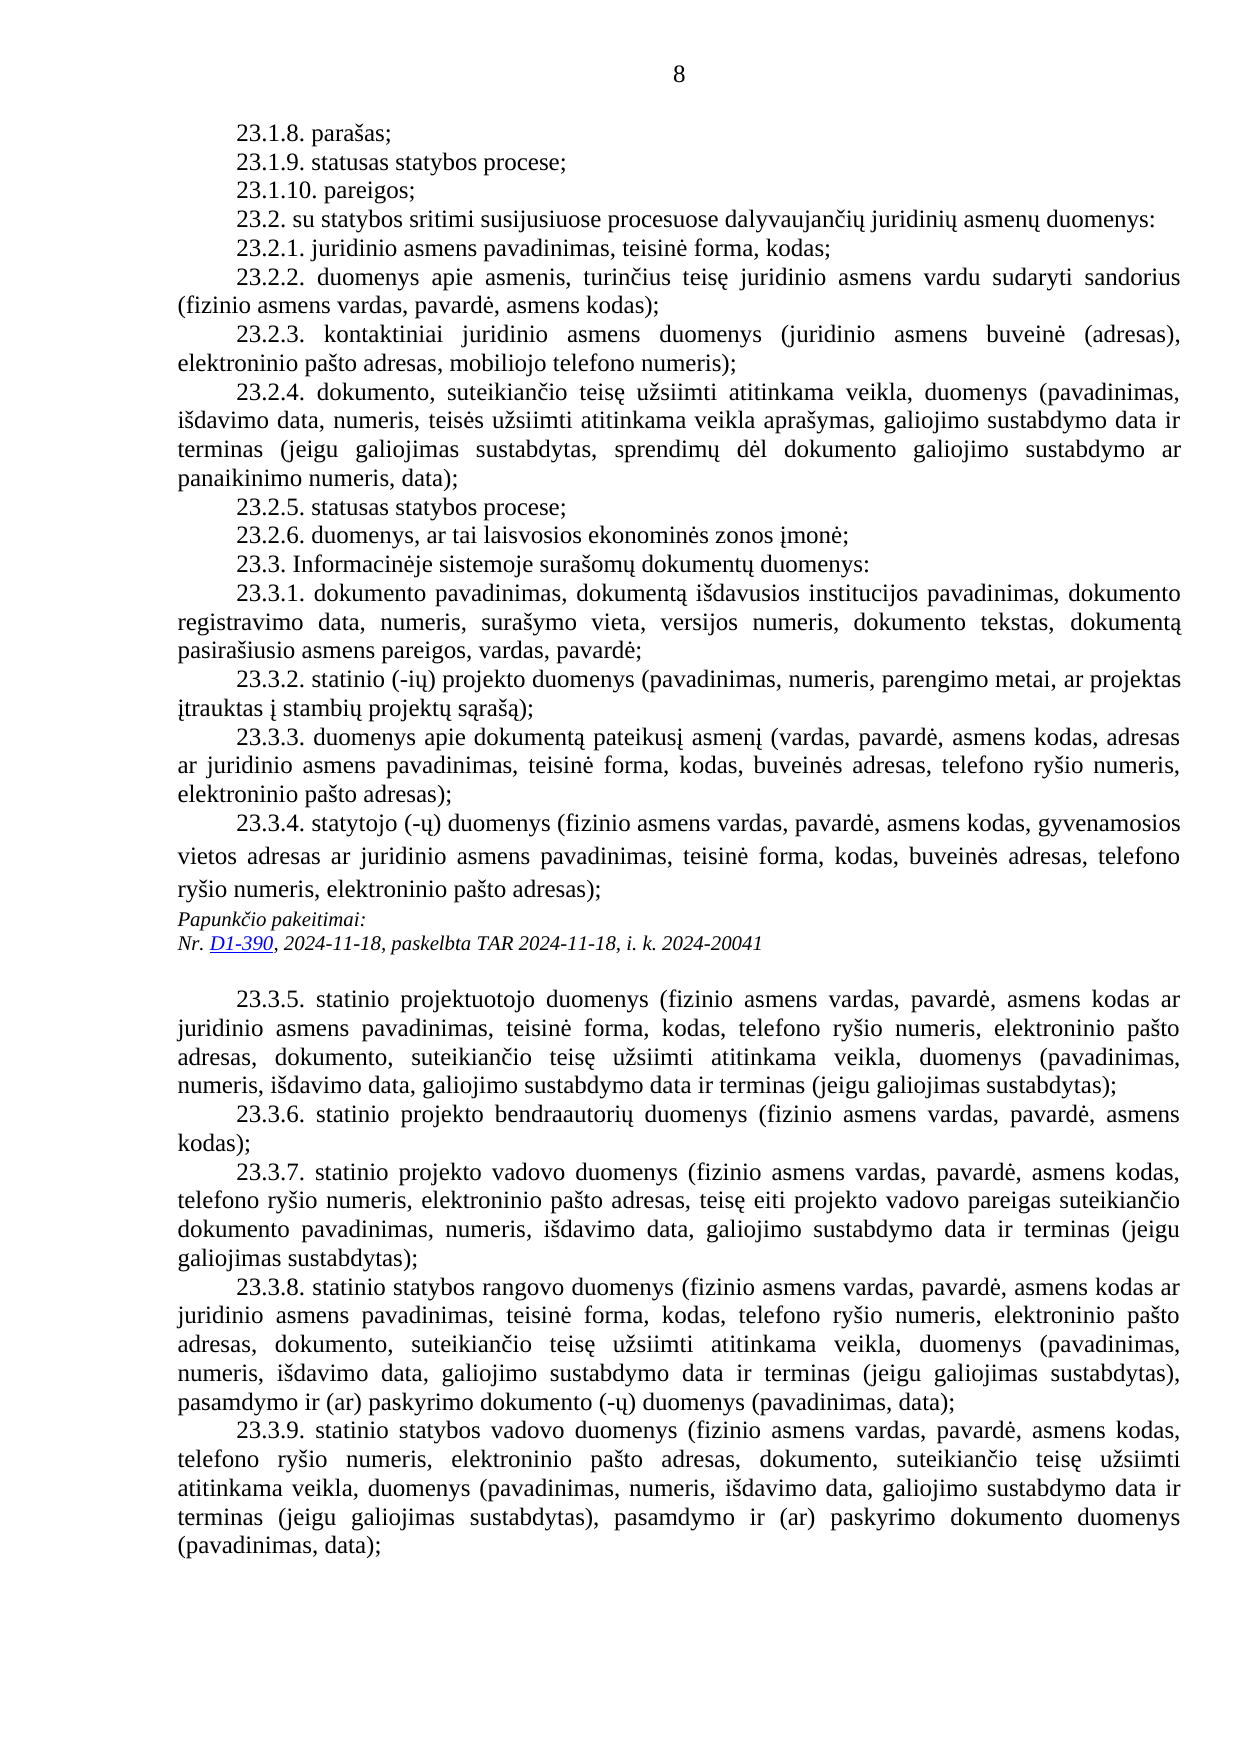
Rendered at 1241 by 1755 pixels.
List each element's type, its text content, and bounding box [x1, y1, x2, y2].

text 23.1.8. parašas; [177, 118, 1181, 147]
text 23.3.7. statinio projekto vadovo duomenys (fizinio asmens vardas, pavardė, asmens kodas, telefono ryšio numeris, elektroninio pašto adresas, teisę eiti projekto vadovo pareigas suteikiančio dokumento pavadinimas, numeris, išdavimo data, galiojimo sustabdymo data ir terminas (jeigu galiojimas sustabdytas); [177, 1157, 1181, 1272]
text 23.2.1. juridinio asmens pavadinimas, teisinė forma, kodas; [177, 233, 1181, 262]
text 23.3.9. statinio statybos vadovo duomenys (fizinio asmens vardas, pavardė, asmens kodas, telefono ryšio numeris, elektroninio pašto adresas, dokumento, suteikiančio teisę užsiimti atitinkama veikla, duomenys (pavadinimas, numeris, išdavimo data, galiojimo sustabdymo data ir terminas (jeigu galiojimas sustabdytas), pasamdymo ir (ar) paskyrimo dokumento duomenys (pavadinimas, data); [177, 1415, 1181, 1559]
text 23.2.4. dokumento, suteikiančio teisę užsiimti atitinkama veikla, duomenys (pavadinimas, išdavimo data, numeris, teisės užsiimti atitinkama veikla aprašymas, galiojimo sustabdymo data ir terminas (jeigu galiojimas sustabdytas, sprendimų dėl dokumento galiojimo sustabdymo ar panaikinimo numeris, data); [177, 377, 1181, 492]
text 23.3.3. duomenys apie dokumentą pateikusį asmenį (vardas, pavardė, asmens kodas, adresas ar juridinio asmens pavadinimas, teisinė forma, kodas, buveinės adresas, telefono ryšio numeris, elektroninio pašto adresas); [177, 722, 1181, 808]
text 23.1.10. pareigos; [177, 176, 1181, 204]
text 23.3.1. dokumento pavadinimas, dokumentą išdavusios institucijos pavadinimas, dokumento registravimo data, numeris, surašymo vieta, versijos numeris, dokumento tekstas, dokumentą pasirašiusio asmens pareigos, vardas, pavardė; [177, 578, 1181, 664]
text 23.3. Informacinėje sistemoje surašomų dokumentų duomenys: [177, 549, 1181, 578]
text Papunkčio pakeitimai: [177, 907, 1181, 931]
text 23.3.8. statinio statybos rangovo duomenys (fizinio asmens vardas, pavardė, asmens kodas ar juridinio asmens pavadinimas, teisinė forma, kodas, telefono ryšio numeris, elektroninio pašto adresas, dokumento, suteikiančio teisę užsiimti atitinkama veikla, duomenys (pavadinimas, numeris, išdavimo data, galiojimo sustabdymo data ir terminas (jeigu galiojimas sustabdytas), pasamdymo ir (ar) paskyrimo dokumento (-ų) duomenys (pavadinimas, data); [177, 1272, 1181, 1415]
text 23.3.4. statytojo (-ų) duomenys (fizinio asmens vardas, pavardė, asmens kodas, gyvenamosios vietos adresas ar juridinio asmens pavadinimas, teisinė forma, kodas, buveinės adresas, telefono ryšio numeris, elektroninio pašto adresas); [177, 808, 1181, 903]
text 23.3.6. statinio projekto bendraautorių duomenys (fizinio asmens vardas, pavardė, asmens kodas); [177, 1099, 1181, 1157]
text 23.2.6. duomenys, ar tai laisvosios ekonominės zonos įmonė; [177, 521, 1181, 549]
text 23.2.3. kontaktiniai juridinio asmens duomenys (juridinio asmens buveinė (adresas), elektroninio pašto adresas, mobiliojo telefono numeris); [177, 319, 1181, 377]
text Nr. D1-390, 2024-11-18, paskelbta TAR 2024-11-18, i. k. 2024-20041 [177, 931, 1181, 955]
text 23.2. su statybos sritimi susijusiuose procesuose dalyvaujančių juridinių asmenų duomenys: [177, 204, 1181, 233]
text 23.1.9. statusas statybos procese; [177, 147, 1181, 176]
text 23.2.5. statusas statybos procese; [177, 492, 1181, 521]
text 23.2.2. duomenys apie asmenis, turinčius teisę juridinio asmens vardu sudaryti sandorius (fizinio asmens vardas, pavardė, asmens kodas); [177, 262, 1181, 319]
text 23.3.5. statinio projektuotojo duomenys (fizinio asmens vardas, pavardė, asmens kodas ar juridinio asmens pavadinimas, teisinė forma, kodas, telefono ryšio numeris, elektroninio pašto adresas, dokumento, suteikiančio teisę užsiimti atitinkama veikla, duomenys (pavadinimas, numeris, išdavimo data, galiojimo sustabdymo data ir terminas (jeigu galiojimas sustabdytas); [177, 984, 1181, 1099]
text 23.3.2. statinio (-ių) projekto duomenys (pavadinimas, numeris, parengimo metai, ar projektas įtrauktas į stambių projektų sąrašą); [177, 664, 1181, 722]
